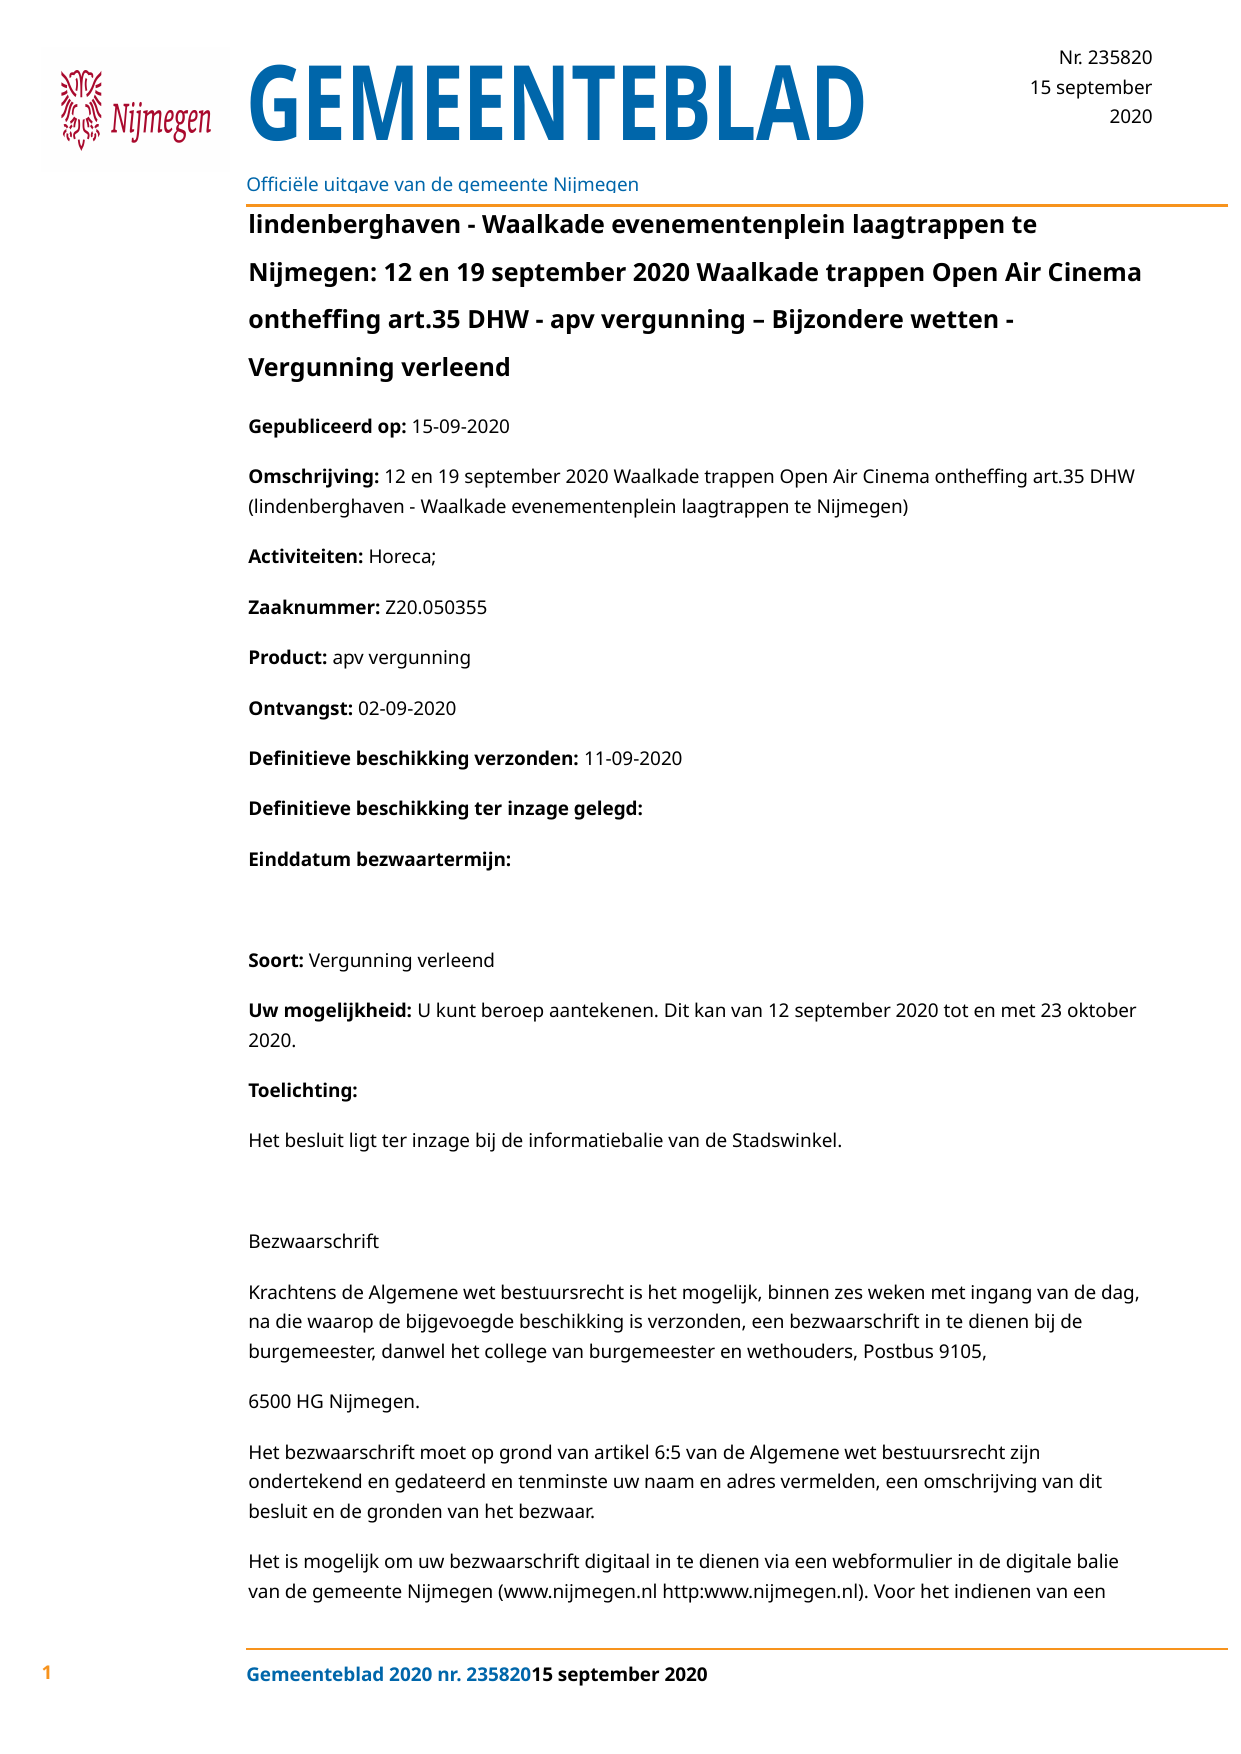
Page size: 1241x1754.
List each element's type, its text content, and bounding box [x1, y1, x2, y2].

text Bezwaarschrift [248, 1228, 1152, 1254]
text Gepubliceerd op: 15-09-2020 [248, 413, 1152, 439]
text 6500 HG Nijmegen. [248, 1388, 1152, 1414]
text Krachtens de Algemene wet bestuursrecht is het mogelijk, binnen zes weken met ingang van de dag, na die waarop de bijgevoegde beschikking is verzonden, een bezwaarschrift in te dienen bij de burgemeester, danwel het college van burgemeester en wethouders, Postbus 9105, [248, 1279, 1152, 1364]
text Uw mogelijkheid: U kunt beroep aantekenen. Dit kan van 12 september 2020 tot en met 23 oktober 2020. [248, 997, 1152, 1053]
text Omschrijving: 12 en 19 september 2020 Waalkade trappen Open Air Cinema ontheffing art.35 DHW (lindenberghaven - Waalkade evenementenplein laagtrappen te Nijmegen) [248, 463, 1152, 519]
text Definitieve beschikking verzonden: 11-09-2020 [248, 745, 1152, 771]
text Soort: Vergunning verleend [248, 947, 1152, 973]
text Zaaknummer: Z20.050355 [248, 594, 1152, 620]
text Het besluit ligt ter inzage bij de informatiebalie van de Stadswinkel. [248, 1128, 1152, 1153]
text Definitieve beschikking ter inzage gelegd: [248, 796, 1152, 821]
text Einddatum bezwaartermijn: [248, 846, 1152, 872]
text Toelichting: [248, 1077, 1152, 1103]
text Activiteiten: Horeca; [248, 543, 1152, 569]
text Ontvangst: 02-09-2020 [248, 695, 1152, 721]
text Het bezwaarschrift moet op grond van artikel 6:5 van de Algemene wet bestuursrecht zijn ondertekend en gedateerd en tenminste uw naam en adres vermelden, een omschrijving van dit besluit en de gronden van het bezwaar. [248, 1439, 1152, 1524]
text Product: apv vergunning [248, 644, 1152, 670]
text Het is mogelijk om uw bezwaarschrift digitaal in te dienen via een webformulier in de digitale balie van de gemeente Nijmegen (www.nijmegen.nl http:www.nijmegen.nl). Voor het indienen van een [248, 1548, 1152, 1604]
text lindenberghaven - Waalkade evenementenplein laagtrappen te Nijmegen: 12 en 19 september 2020 Waalkade trappen Open Air Cinema ontheffing art.35 DHW - apv vergunning – Bijzondere wetten - Vergunning verleend [248, 207, 1152, 384]
picture [41, 47, 231, 172]
